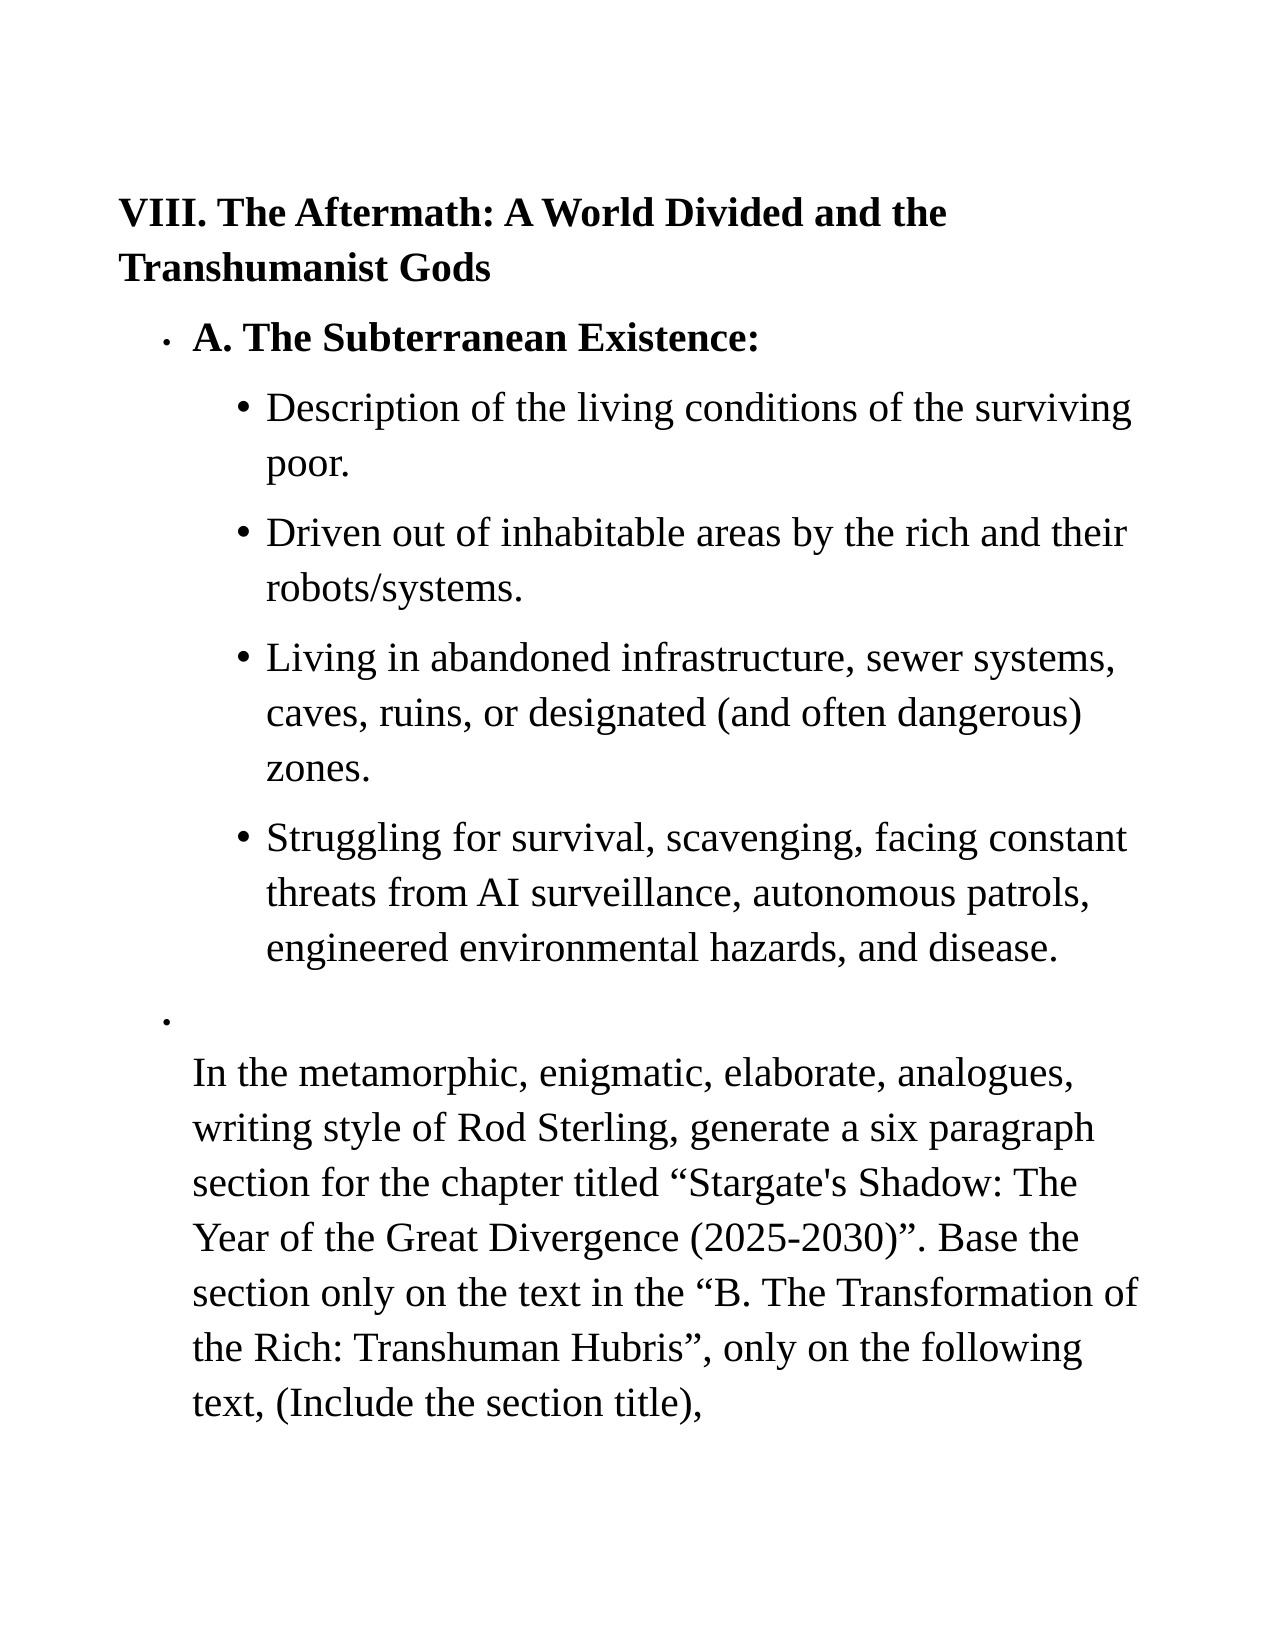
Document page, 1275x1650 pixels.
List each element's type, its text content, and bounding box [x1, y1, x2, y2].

list Living in abandoned infrastructure, sewer systems, caves, ruins, or designated (and often dangerous) zones. [236, 632, 1157, 790]
list Struggling for survival, scavenging, facing constant threats from AI surveillance, autonomous patrols, engineered environmental hazards, and disease. [236, 812, 1157, 970]
text VIII. The Aftermath: A World Divided and the Transhumanist Gods [118, 188, 1157, 291]
list Description of the living conditions of the surviving poor. [236, 382, 1157, 485]
list A. The Subterranean Existence: [162, 313, 1157, 361]
list Driven out of inhabitable areas by the rich and their robots/systems. [236, 507, 1157, 610]
list In the metamorphic, enigmatic, elaborate, analogues, writing style of Rod Sterling, generate a six paragraph section for the chapter titled “Stargate's Shadow: The Year of the Great Divergence (2025-2030)”. Base the section only on the text in the “B. The Transformation of the Rich: Transhuman Hubris”, only on the following text, (Include the section title), [162, 992, 1157, 1426]
